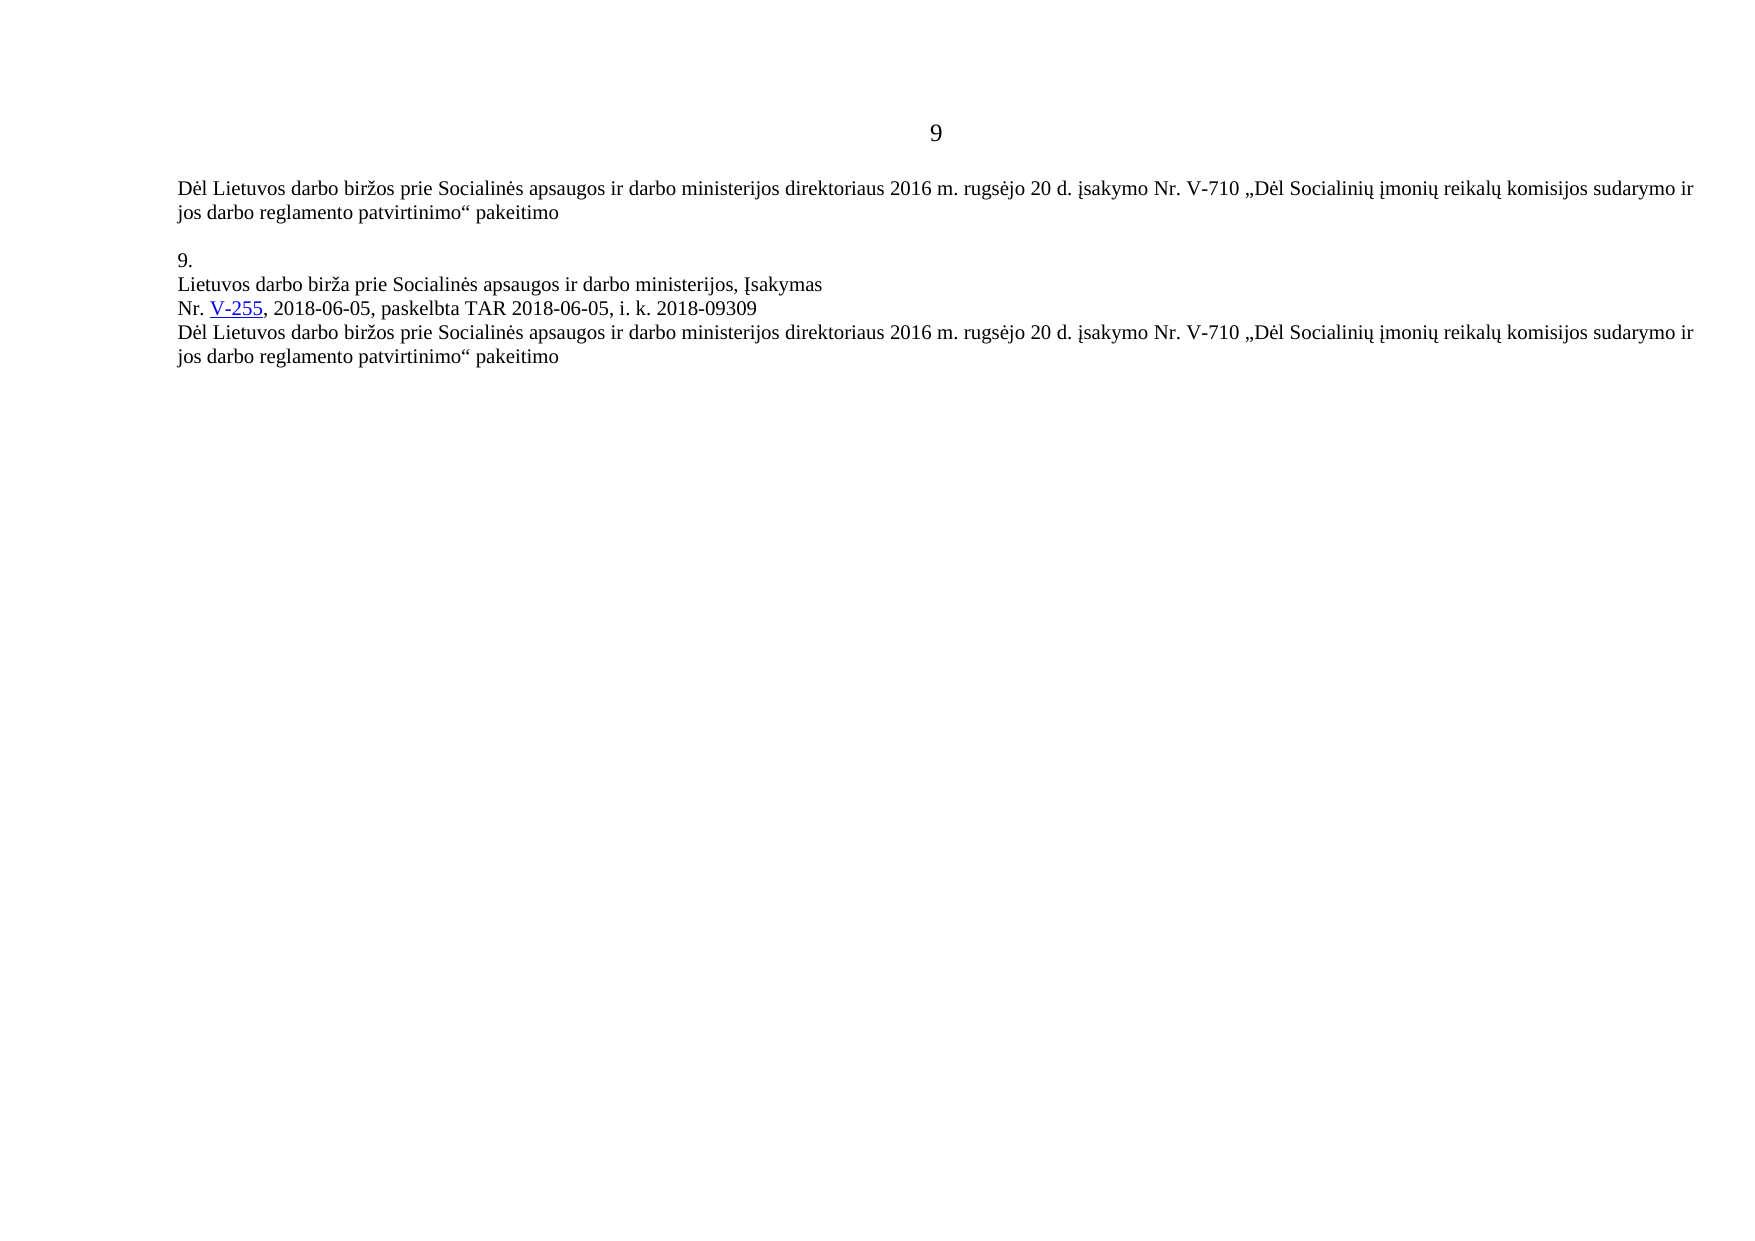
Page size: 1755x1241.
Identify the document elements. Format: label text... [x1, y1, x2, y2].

text Nr. V-255, 2018-06-05, paskelbta TAR 2018-06-05, i. k. 2018-09309 [177, 296, 1695, 320]
text Dėl Lietuvos darbo biržos prie Socialinės apsaugos ir darbo ministerijos direktoriaus 2016 m. rugsėjo 20 d. įsakymo Nr. V-710 „Dėl Socialinių įmonių reikalų komisijos sudarymo ir jos darbo reglamento patvirtinimo“ pakeitimo [177, 176, 1695, 224]
text Lietuvos darbo birža prie Socialinės apsaugos ir darbo ministerijos, Įsakymas [177, 272, 1695, 296]
text Dėl Lietuvos darbo biržos prie Socialinės apsaugos ir darbo ministerijos direktoriaus 2016 m. rugsėjo 20 d. įsakymo Nr. V-710 „Dėl Socialinių įmonių reikalų komisijos sudarymo ir jos darbo reglamento patvirtinimo“ pakeitimo [177, 320, 1695, 368]
text 9. [177, 248, 1695, 272]
